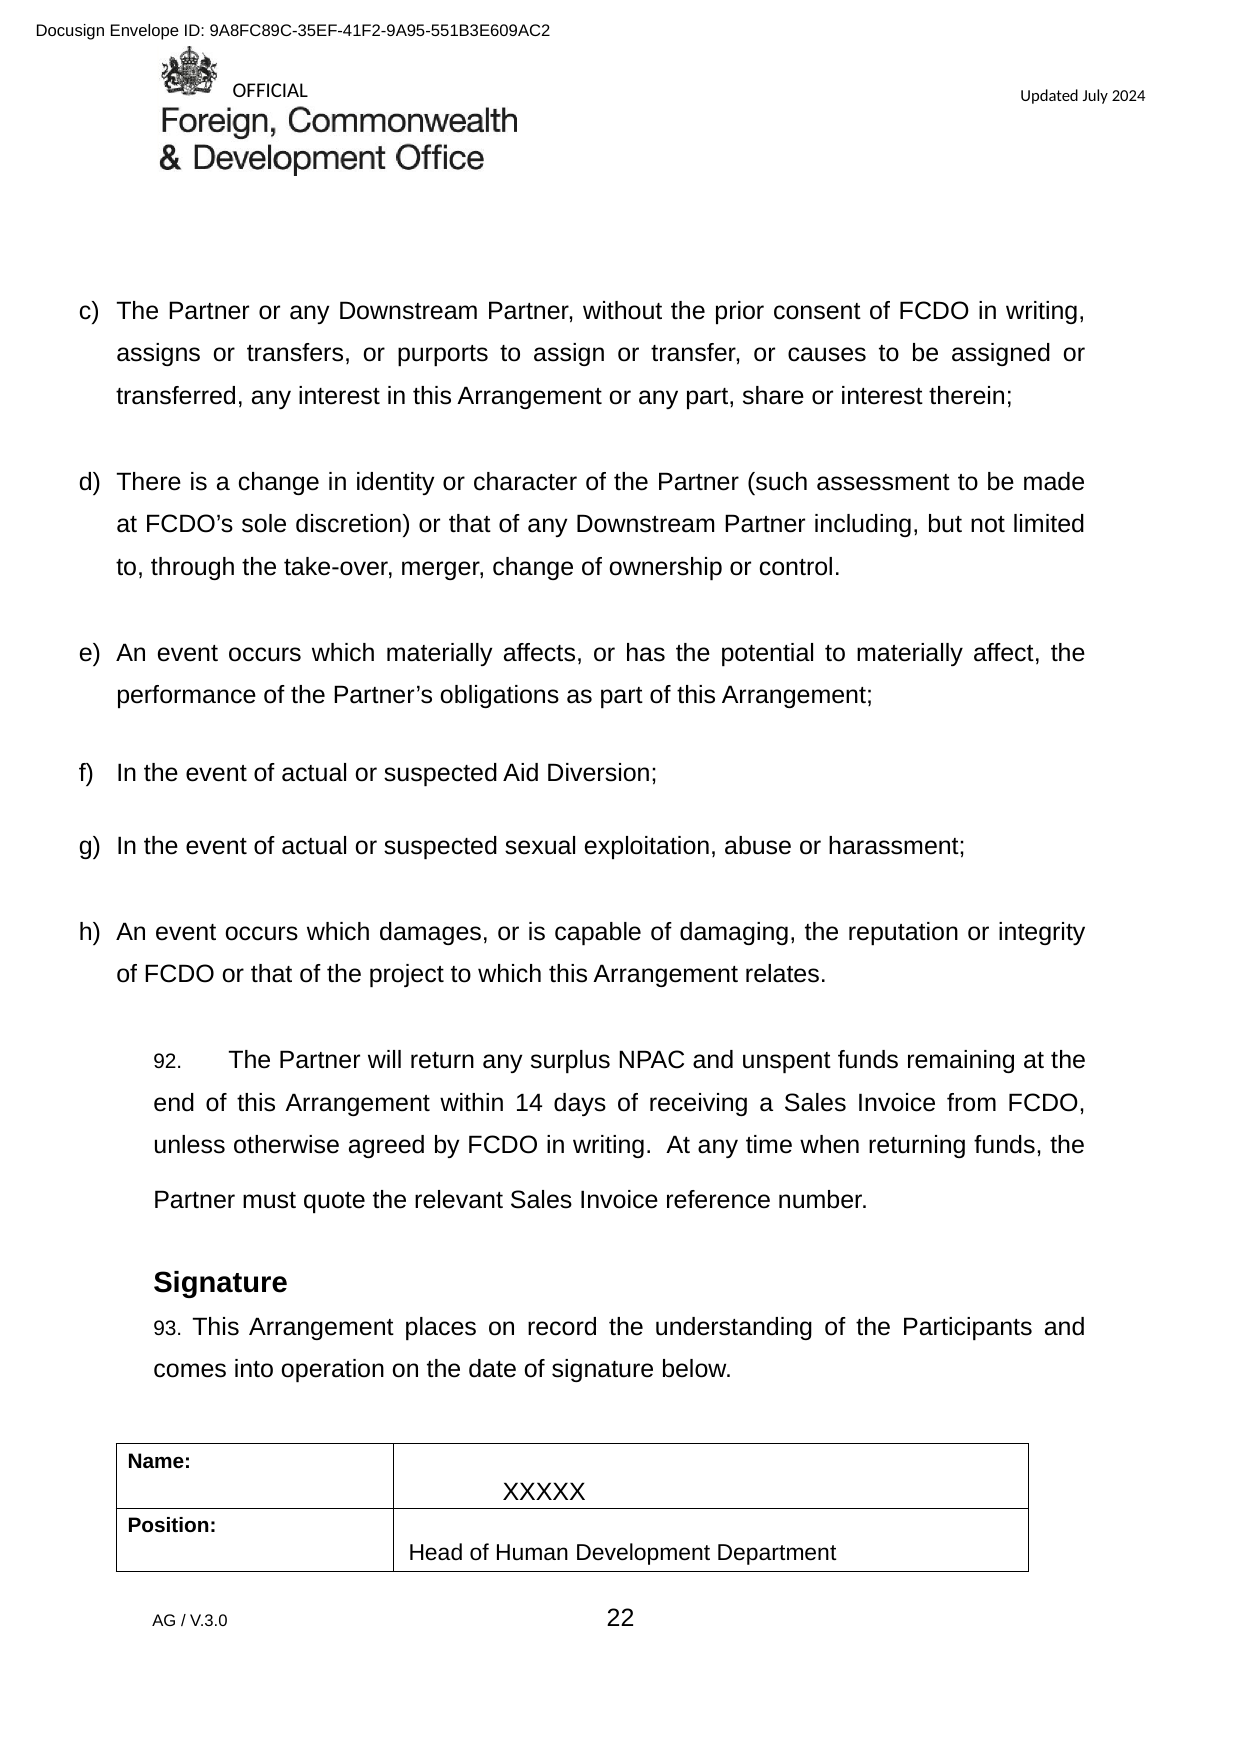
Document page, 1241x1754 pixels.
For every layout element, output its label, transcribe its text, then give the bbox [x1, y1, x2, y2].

list In the event of actual or suspected Aid Diversion; [78, 757, 1087, 786]
list The Partner will return any surplus NPAC and unspent funds remaining at the end of this Arrangement within 14 days of receiving a Sales Invoice from FCDO, unless otherwise agreed by FCDO in writing. At any time when returning funds, the Partner must quote the relevant Sales Invoice reference number. [153, 1045, 1087, 1216]
list The Partner or any Downstream Partner, without the prior consent of FCDO in writing, assigns or transfers, or purports to assign or transfer, or causes to be assigned or transferred, any interest in this Arrangement or any part, share or interest therein; [78, 296, 1087, 409]
list An event occurs which materially affects, or has the potential to materially affect, the performance of the Partner’s obligations as part of this Arrangement; [78, 637, 1087, 709]
table_header XXXXX [394, 1444, 1028, 1508]
list There is a change in identity or character of the Partner (such assessment to be made at FCDO’s sole discretion) or that of any Downstream Partner including, but not limited to, through the take-over, merger, change of ownership or control. [78, 467, 1087, 581]
table_header Name: [117, 1444, 393, 1508]
subtitle Signature [153, 1266, 1087, 1299]
text 93. This Arrangement places on record the understanding of the Participants and comes into operation on the date of signature below. [153, 1312, 1087, 1383]
list In the event of actual or suspected sexual exploitation, abuse or harassment; [78, 831, 1087, 860]
table_cell Head of Human Development Department [394, 1509, 1028, 1571]
table_cell Position: [117, 1509, 393, 1571]
list An event occurs which damages, or is capable of damaging, the reputation or integrity of FCDO or that of the project to which this Arrangement relates. [78, 917, 1087, 988]
